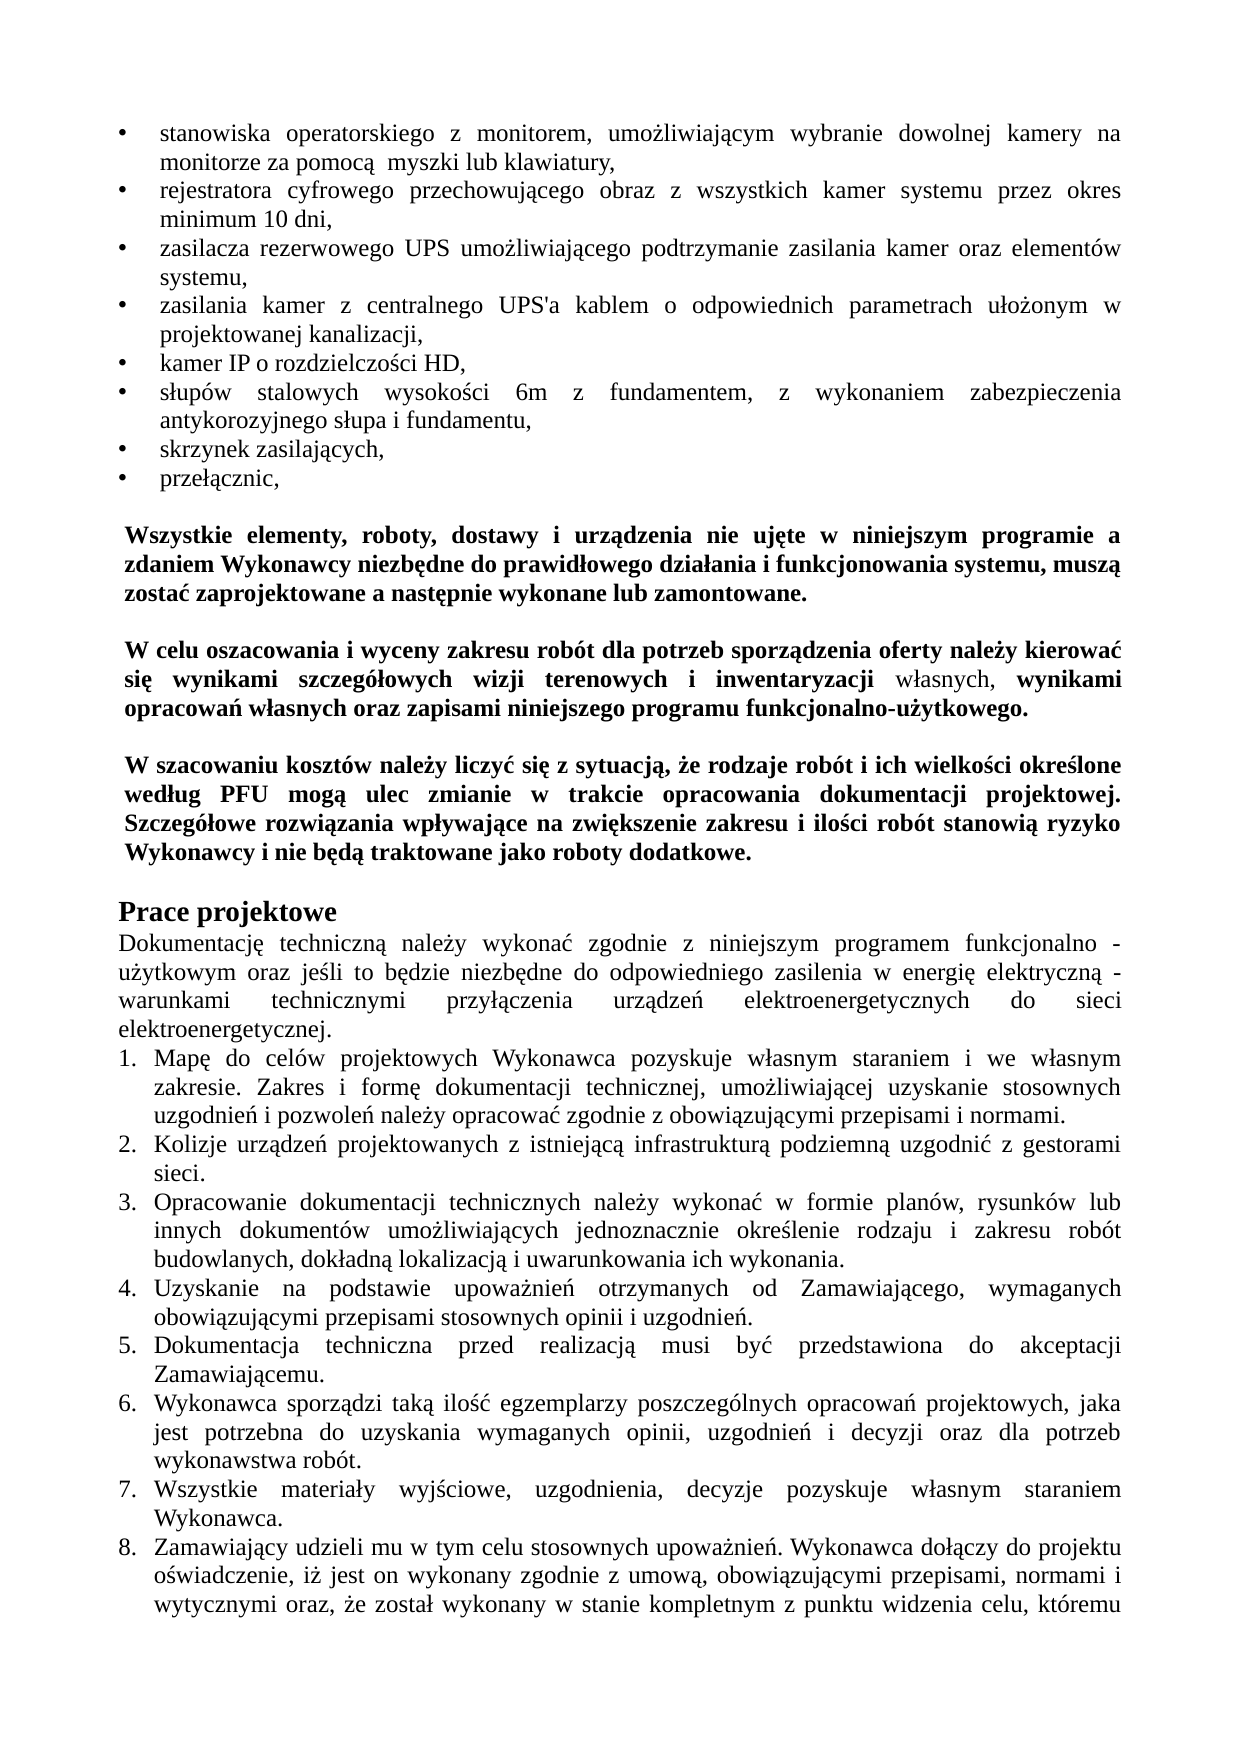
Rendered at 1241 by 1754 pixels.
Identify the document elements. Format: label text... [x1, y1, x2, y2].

list kamer IP o rozdzielczości HD, [118, 348, 1122, 377]
list zasilania kamer z centralnego UPS'a kablem o odpowiednich parametrach ułożonym w projektowanej kanalizacji, [118, 291, 1122, 348]
text Dokumentację techniczną należy wykonać zgodnie z niniejszym programem funkcjonalno - użytkowym oraz jeśli to będzie niezbędne do odpowiedniego zasilenia w energię elektryczną - warunkami technicznymi przyłączenia urządzeń elektroenergetycznych do sieci elektroenergetycznej. [118, 928, 1122, 1043]
list Uzyskanie na podstawie upoważnień otrzymanych od Zamawiającego, wymaganych obowiązującymi przepisami stosownych opinii i uzgodnień. [118, 1273, 1122, 1330]
list Mapę do celów projektowych Wykonawca pozyskuje własnym staraniem i we własnym zakresie. Zakres i formę dokumentacji technicznej, umożliwiającej uzyskanie stosownych uzgodnień i pozwoleń należy opracować zgodnie z obowiązującymi przepisami i normami. [118, 1043, 1122, 1129]
text Prace projektowe [118, 894, 1122, 928]
list skrzynek zasilających, [118, 434, 1122, 463]
list zasilacza rezerwowego UPS umożliwiającego podtrzymanie zasilania kamer oraz elementów systemu, [118, 233, 1122, 291]
list Zamawiający udzieli mu w tym celu stosownych upoważnień. Wykonawca dołączy do projektu oświadczenie, iż jest on wykonany zgodnie z umową, obowiązującymi przepisami, normami i wytycznymi oraz, że został wykonany w stanie kompletnym z punktu widzenia celu, któremu [118, 1532, 1122, 1618]
list Dokumentacja techniczna przed realizacją musi być przedstawiona do akceptacji Zamawiającemu. [118, 1330, 1122, 1388]
list Kolizje urządzeń projektowanych z istniejącą infrastrukturą podziemną uzgodnić z gestorami sieci. [118, 1129, 1122, 1187]
text Wszystkie elementy, roboty, dostawy i urządzenia nie ujęte w niniejszym programie a zdaniem Wykonawcy niezbędne do prawidłowego działania i funkcjonowania systemu, muszą zostać zaprojektowane a następnie wykonane lub zamontowane. [124, 521, 1122, 607]
list przełącznic, [118, 463, 1122, 492]
list stanowiska operatorskiego z monitorem, umożliwiającym wybranie dowolnej kamery na monitorze za pomocą myszki lub klawiatury, [118, 118, 1122, 176]
list rejestratora cyfrowego przechowującego obraz z wszystkich kamer systemu przez okres minimum 10 dni, [118, 176, 1122, 233]
list Wszystkie materiały wyjściowe, uzgodnienia, decyzje pozyskuje własnym staraniem Wykonawca. [118, 1474, 1122, 1532]
list Wykonawca sporządzi taką ilość egzemplarzy poszczególnych opracowań projektowych, jaka jest potrzebna do uzyskania wymaganych opinii, uzgodnień i decyzji oraz dla potrzeb wykonawstwa robót. [118, 1388, 1122, 1474]
list słupów stalowych wysokości 6m z fundamentem, z wykonaniem zabezpieczenia antykorozyjnego słupa i fundamentu, [118, 377, 1122, 434]
list Opracowanie dokumentacji technicznych należy wykonać w formie planów, rysunków lub innych dokumentów umożliwiających jednoznacznie określenie rodzaju i zakresu robót budowlanych, dokładną lokalizacją i uwarunkowania ich wykonania. [118, 1187, 1122, 1273]
text W szacowaniu kosztów należy liczyć się z sytuacją, że rodzaje robót i ich wielkości określone według PFU mogą ulec zmianie w trakcie opracowania dokumentacji projektowej. Szczegółowe rozwiązania wpływające na zwiększenie zakresu i ilości robót stanowią ryzyko Wykonawcy i nie będą traktowane jako roboty dodatkowe. [124, 751, 1122, 866]
text W celu oszacowania i wyceny zakresu robót dla potrzeb sporządzenia oferty należy kierować się wynikami szczegółowych wizji terenowych i inwentaryzacji własnych, wynikami opracowań własnych oraz zapisami niniejszego programu funkcjonalno-użytkowego. [124, 636, 1122, 722]
